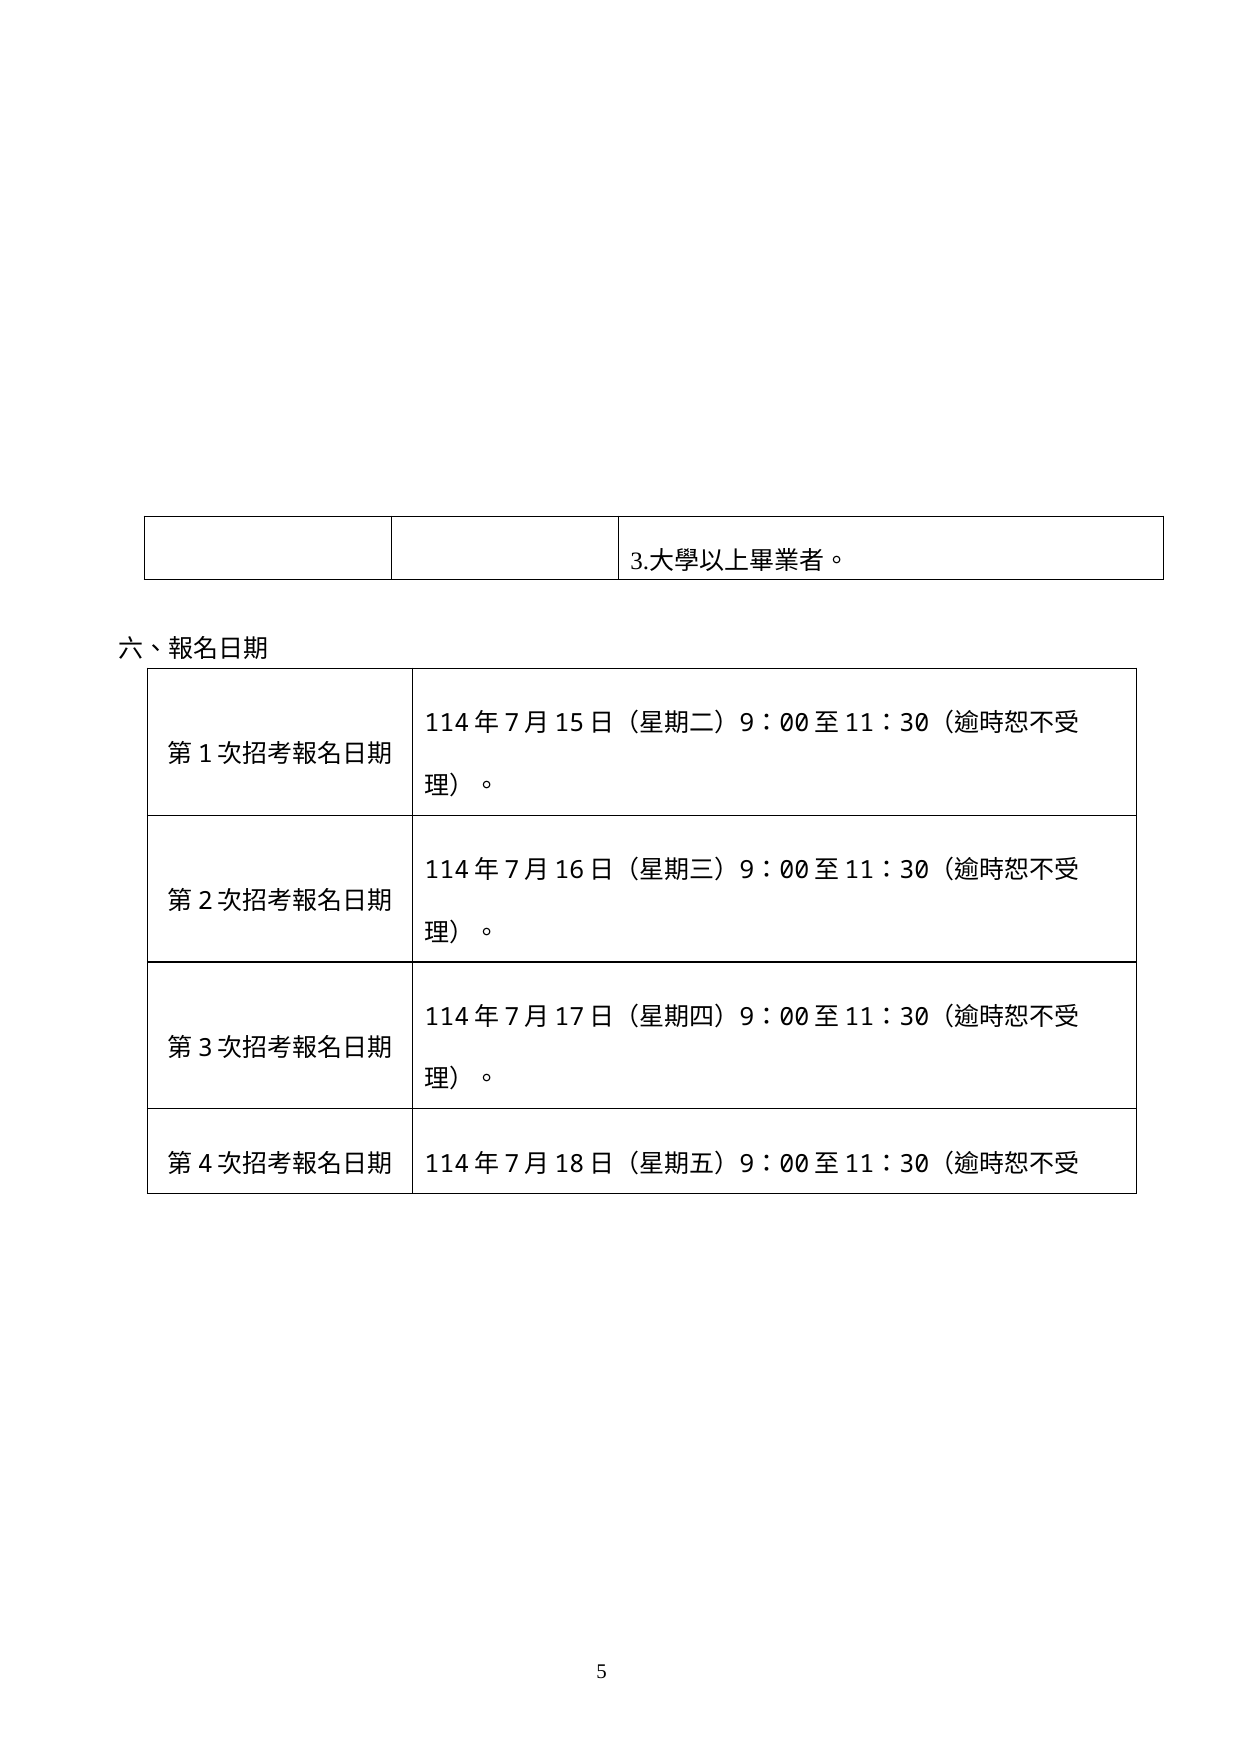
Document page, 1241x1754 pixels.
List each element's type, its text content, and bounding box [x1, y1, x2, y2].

table_cell 第2次招考報名日期 [148, 816, 412, 961]
text 六、報名日期 [118, 605, 1122, 668]
table_cell 114年7月18日（星期五）9：00至11：30（逾時恕不受 [413, 1109, 1136, 1193]
table_cell 第3次招考報名日期 [148, 963, 412, 1108]
table_cell 114年7月16日（星期三）9：00至11：30（逾時恕不受理）。 [413, 816, 1136, 961]
table_cell 114年7月17日（星期四）9：00至11：30（逾時恕不受理）。 [413, 963, 1136, 1108]
table_cell [145, 517, 391, 579]
table_cell [392, 517, 618, 579]
table_header 114年7月15日（星期二）9：00至11：30（逾時恕不受理）。 [413, 669, 1136, 814]
table_header 第1次招考報名日期 [148, 669, 412, 814]
table_cell 3.大學以上畢業者。 [619, 517, 1163, 579]
table_cell 第4次招考報名日期 [148, 1109, 412, 1193]
